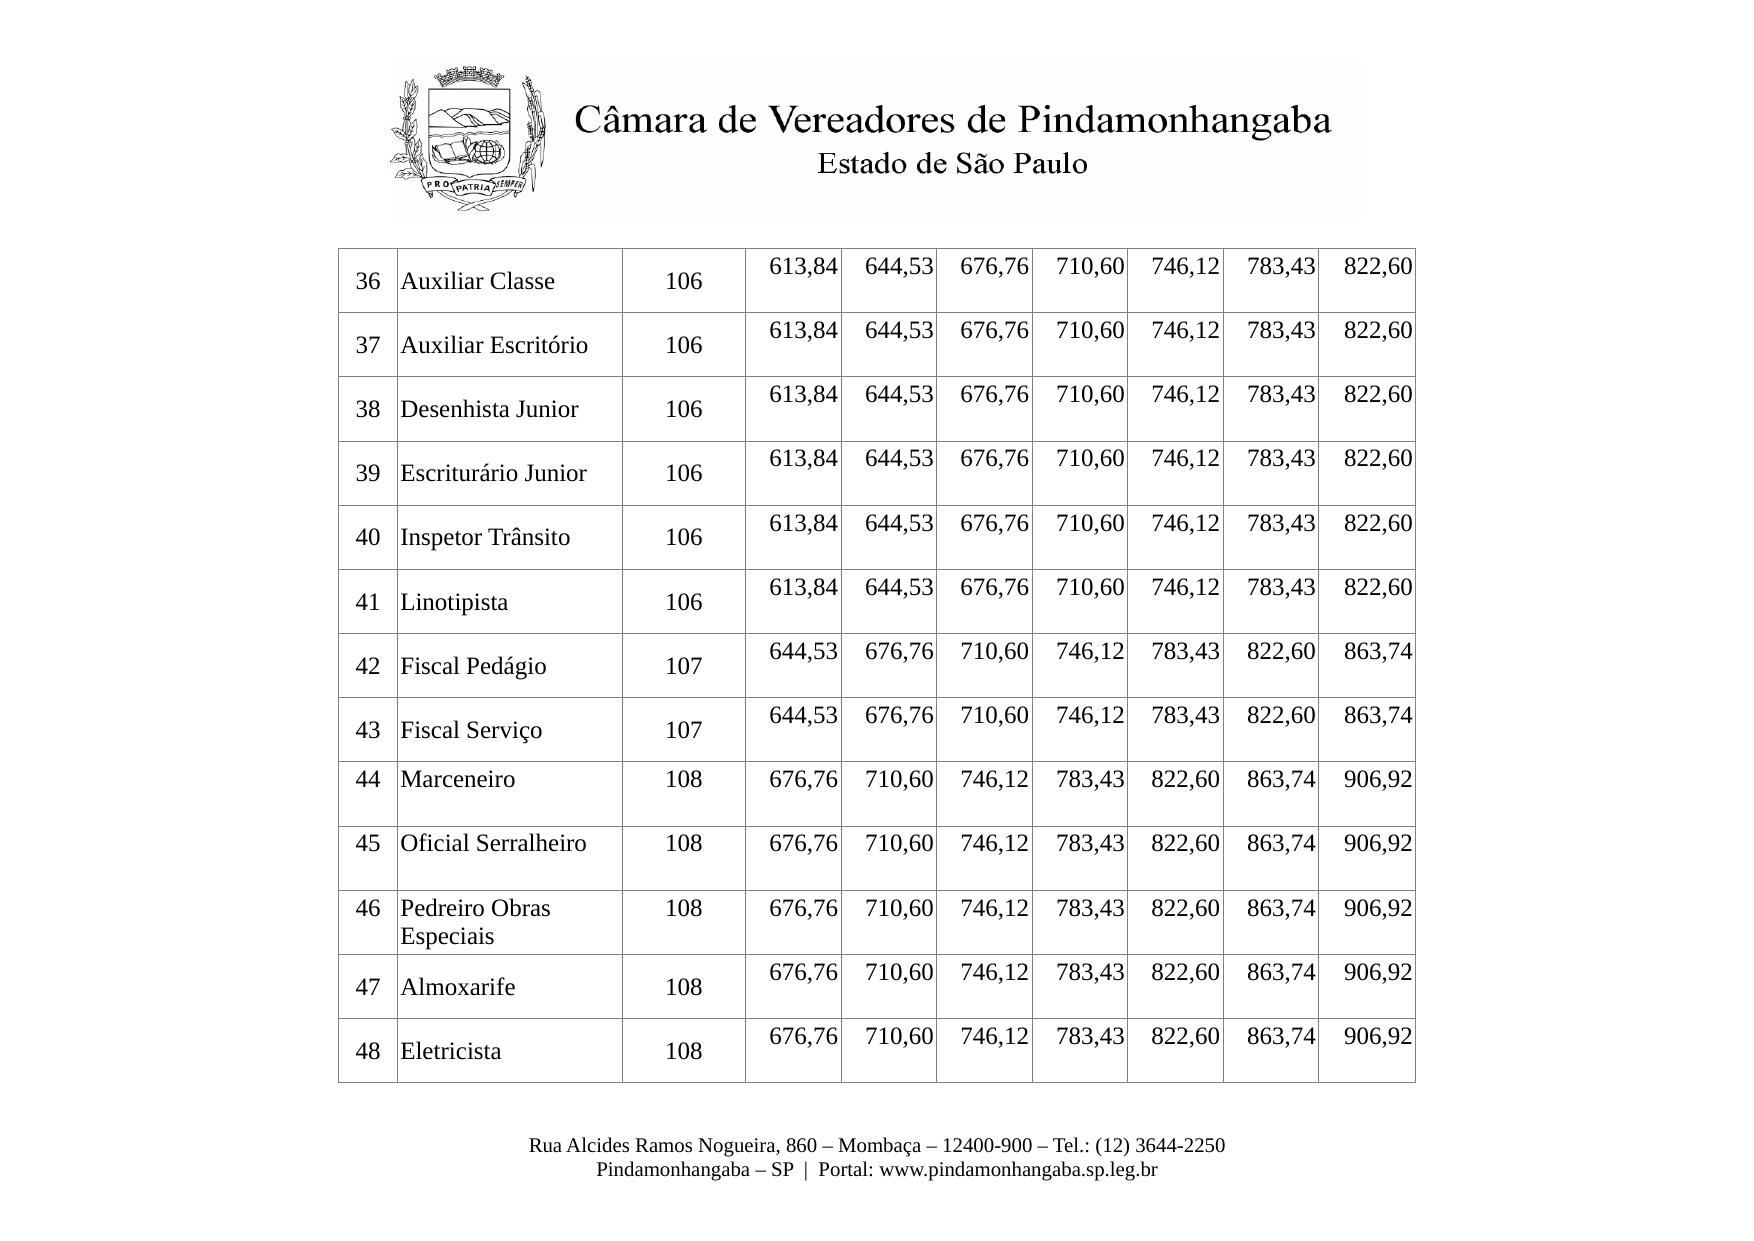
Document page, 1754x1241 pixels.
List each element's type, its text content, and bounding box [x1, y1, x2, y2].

table_cell 613,84 [746, 377, 841, 441]
table_cell Fiscal Pedágio [398, 634, 622, 697]
table_cell 906,92 [1319, 891, 1415, 954]
table_cell 108 [623, 1019, 745, 1082]
table_cell 822,60 [1128, 762, 1223, 826]
table_cell 676,76 [746, 827, 841, 890]
table_cell Marceneiro [398, 762, 622, 826]
table_cell 710,60 [1033, 249, 1127, 312]
table_cell 710,60 [1033, 313, 1127, 376]
table_cell 676,76 [937, 313, 1032, 376]
table_cell 38 [339, 377, 397, 441]
table_cell 746,12 [1128, 442, 1223, 505]
table_cell 47 [339, 955, 397, 1018]
table_cell 783,43 [1224, 506, 1318, 569]
table_cell 644,53 [746, 698, 841, 761]
table_cell 613,84 [746, 506, 841, 569]
table_cell 822,60 [1319, 442, 1415, 505]
table_cell 710,60 [842, 1019, 936, 1082]
table_cell 676,76 [746, 1019, 841, 1082]
table_cell 746,12 [1128, 506, 1223, 569]
table_cell 822,60 [1319, 570, 1415, 633]
table_cell 783,43 [1224, 377, 1318, 441]
table_cell 48 [339, 1019, 397, 1082]
table_cell 710,60 [842, 955, 936, 1018]
table_cell 822,60 [1319, 377, 1415, 441]
table_cell 108 [623, 891, 745, 954]
table_cell 906,92 [1319, 1019, 1415, 1082]
table_cell 746,12 [1128, 377, 1223, 441]
table_cell 613,84 [746, 442, 841, 505]
table_cell 822,60 [1128, 827, 1223, 890]
table_cell Eletricista [398, 1019, 622, 1082]
table_cell 710,60 [842, 762, 936, 826]
table_cell 644,53 [842, 506, 936, 569]
table_cell Oficial Serralheiro [398, 827, 622, 890]
table_cell 783,43 [1033, 955, 1127, 1018]
table_cell 613,84 [746, 313, 841, 376]
table_cell 644,53 [842, 570, 936, 633]
table_cell 906,92 [1319, 762, 1415, 826]
table_cell 822,60 [1319, 313, 1415, 376]
table_cell Almoxarife [398, 955, 622, 1018]
table_cell 710,60 [842, 827, 936, 890]
table_cell 822,60 [1128, 1019, 1223, 1082]
table_cell Auxiliar Classe [398, 249, 622, 312]
table_cell 710,60 [1033, 442, 1127, 505]
table_cell 676,76 [937, 377, 1032, 441]
table_cell 783,43 [1224, 442, 1318, 505]
table_cell 863,74 [1224, 955, 1318, 1018]
table_cell 45 [339, 827, 397, 890]
table_cell 710,60 [1033, 570, 1127, 633]
table_cell 107 [623, 698, 745, 761]
table_cell 746,12 [1128, 570, 1223, 633]
table_cell 42 [339, 634, 397, 697]
table_cell 106 [623, 313, 745, 376]
table_cell 676,76 [937, 570, 1032, 633]
table_cell 822,60 [1319, 249, 1415, 312]
table_cell 676,76 [842, 698, 936, 761]
table_cell 710,60 [1033, 377, 1127, 441]
table_cell 676,76 [842, 634, 936, 697]
table_cell 783,43 [1033, 891, 1127, 954]
table_cell 676,76 [746, 762, 841, 826]
table_cell Auxiliar Escritório [398, 313, 622, 376]
table_cell 106 [623, 442, 745, 505]
table_cell 822,60 [1319, 506, 1415, 569]
table_cell 644,53 [842, 442, 936, 505]
table_cell Linotipista [398, 570, 622, 633]
table_cell 746,12 [937, 955, 1032, 1018]
table_cell 108 [623, 827, 745, 890]
table_cell 783,43 [1033, 762, 1127, 826]
table_cell 676,76 [746, 955, 841, 1018]
table_cell 710,60 [937, 634, 1032, 697]
table_cell 644,53 [842, 249, 936, 312]
table_cell 710,60 [1033, 506, 1127, 569]
table_cell 783,43 [1033, 827, 1127, 890]
picture [389, 59, 1365, 219]
table_cell 710,60 [937, 698, 1032, 761]
table_cell 41 [339, 570, 397, 633]
table_cell 676,76 [937, 442, 1032, 505]
table_cell 746,12 [937, 891, 1032, 954]
table_cell 106 [623, 377, 745, 441]
table_cell 39 [339, 442, 397, 505]
table_cell 710,60 [842, 891, 936, 954]
table_cell 644,53 [842, 377, 936, 441]
table_cell 108 [623, 955, 745, 1018]
table_cell 783,43 [1033, 1019, 1127, 1082]
table_cell 783,43 [1224, 313, 1318, 376]
table_cell 36 [339, 249, 397, 312]
table_cell 44 [339, 762, 397, 826]
table_cell Escriturário Junior [398, 442, 622, 505]
table_cell 106 [623, 570, 745, 633]
table_cell 863,74 [1224, 762, 1318, 826]
table_cell 822,60 [1224, 698, 1318, 761]
table_cell 863,74 [1319, 634, 1415, 697]
table_cell 746,12 [1033, 698, 1127, 761]
table_cell 43 [339, 698, 397, 761]
table_cell Inspetor Trânsito [398, 506, 622, 569]
table_cell 906,92 [1319, 955, 1415, 1018]
table_cell Fiscal Serviço [398, 698, 622, 761]
table_cell 783,43 [1224, 570, 1318, 633]
table_cell 783,43 [1128, 634, 1223, 697]
table_cell 822,60 [1128, 891, 1223, 954]
table_cell 746,12 [1033, 634, 1127, 697]
table_cell 863,74 [1319, 698, 1415, 761]
table_cell 106 [623, 249, 745, 312]
table_cell 746,12 [937, 827, 1032, 890]
table_cell 37 [339, 313, 397, 376]
table_cell 613,84 [746, 249, 841, 312]
table_cell 863,74 [1224, 1019, 1318, 1082]
table_cell 863,74 [1224, 891, 1318, 954]
table_cell 108 [623, 762, 745, 826]
table_cell Pedreiro Obras Especiais [398, 891, 622, 954]
table_cell 746,12 [937, 1019, 1032, 1082]
table_cell 822,60 [1128, 955, 1223, 1018]
table_cell 676,76 [937, 249, 1032, 312]
table_cell 676,76 [937, 506, 1032, 569]
table_cell 40 [339, 506, 397, 569]
table_cell 863,74 [1224, 827, 1318, 890]
table_cell 906,92 [1319, 827, 1415, 890]
table_cell 783,43 [1224, 249, 1318, 312]
table_cell 822,60 [1224, 634, 1318, 697]
table_cell 746,12 [937, 762, 1032, 826]
table_cell 746,12 [1128, 313, 1223, 376]
table_cell 644,53 [842, 313, 936, 376]
table_cell 613,84 [746, 570, 841, 633]
table_cell 46 [339, 891, 397, 954]
table_cell 107 [623, 634, 745, 697]
table_cell 783,43 [1128, 698, 1223, 761]
table_cell 106 [623, 506, 745, 569]
table_cell Desenhista Junior [398, 377, 622, 441]
table_cell 746,12 [1128, 249, 1223, 312]
table_cell 676,76 [746, 891, 841, 954]
table_cell 644,53 [746, 634, 841, 697]
